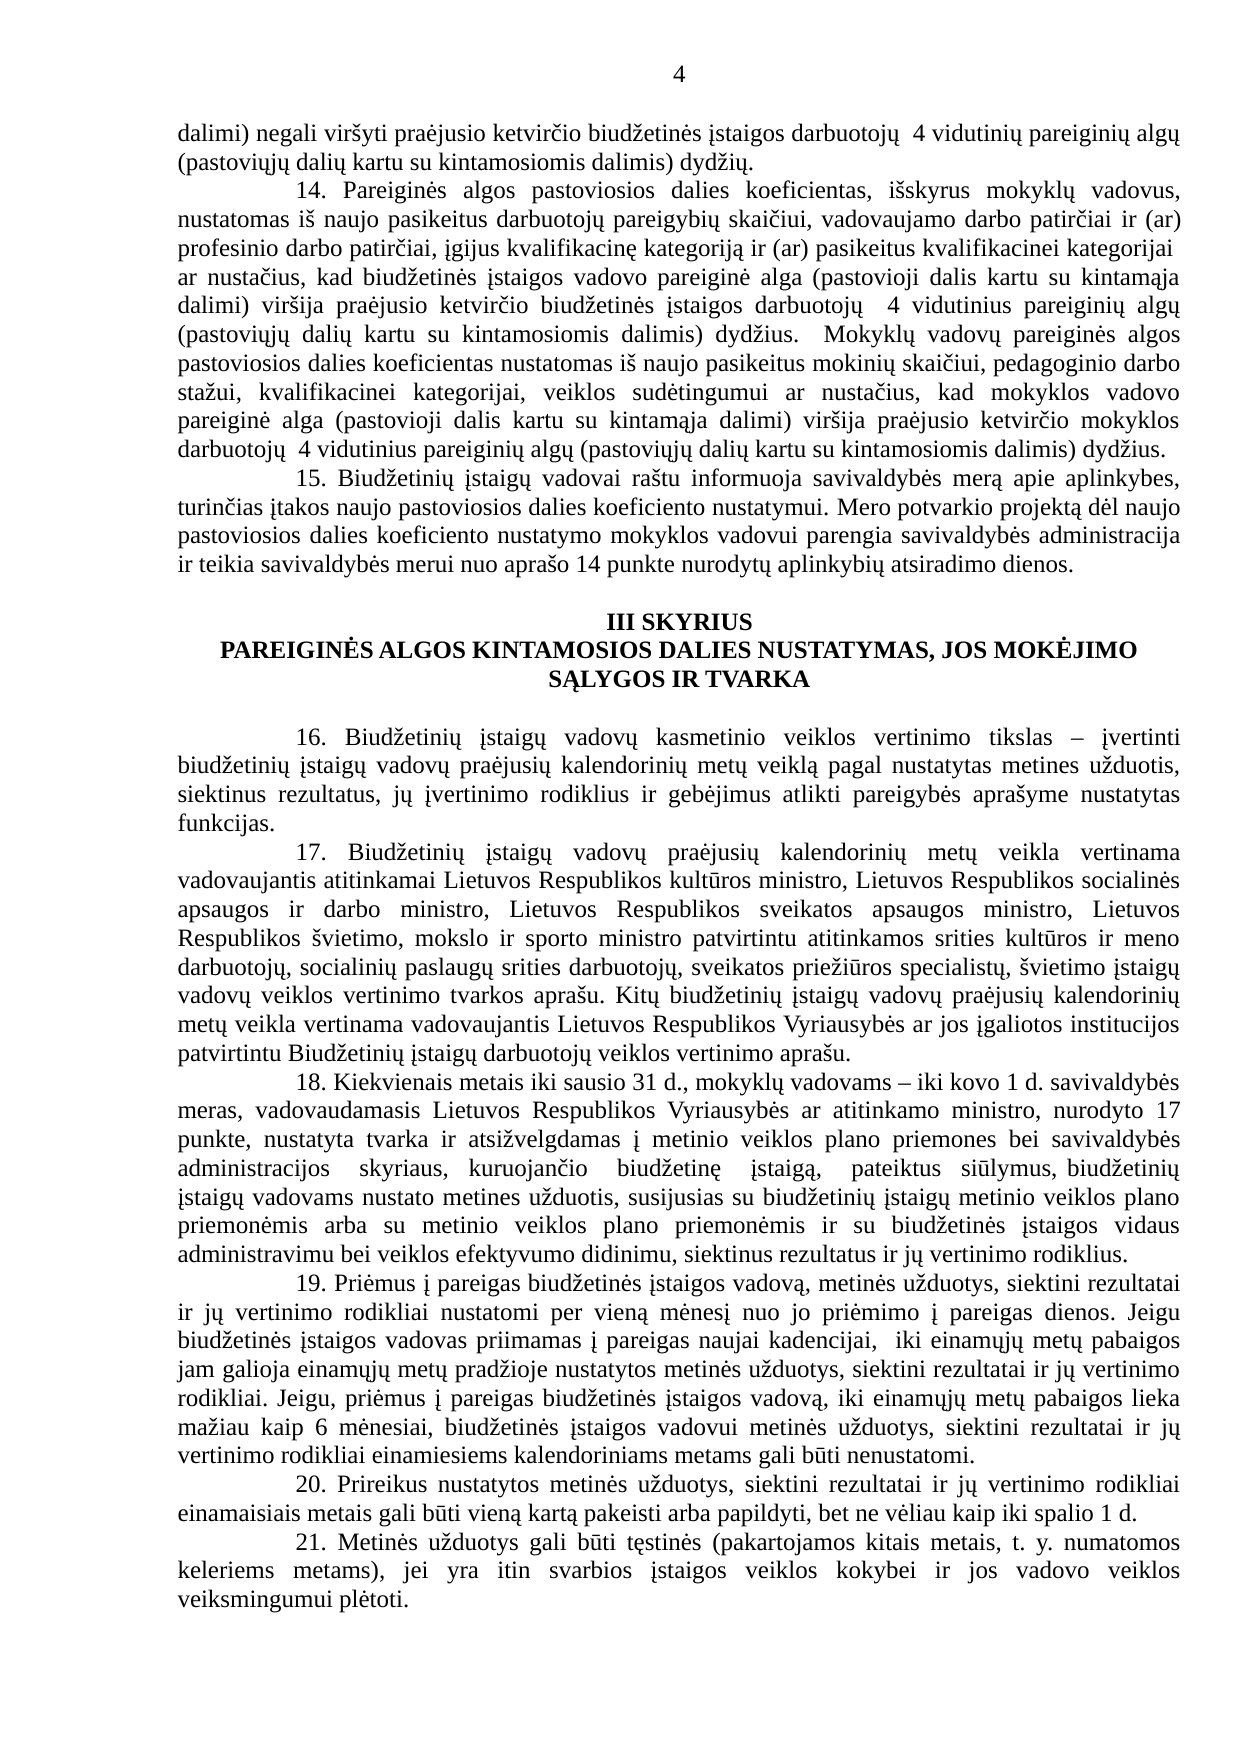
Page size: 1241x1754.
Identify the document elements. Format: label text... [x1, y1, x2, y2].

text 21. Metinės užduotys gali būti tęstinės (pakartojamos kitais metais, t. y. numatomos keleriems metams), jei yra itin svarbios įstaigos veiklos kokybei ir jos vadovo veiklos veiksmingumui plėtoti. [177, 1527, 1181, 1613]
text PAREIGINĖS ALGOS KINTAMOSIOS DALIES NUSTATYMAS, JOS MOKĖJIMO SĄLYGOS IR TVARKA [177, 636, 1181, 693]
text 18. Kiekvienais metais iki sausio 31 d., mokyklų vadovams – iki kovo 1 d. savivaldybės meras, vadovaudamasis Lietuvos Respublikos Vyriausybės ar atitinkamo ministro, nurodyto 17 punkte, nustatyta tvarka ir atsižvelgdamas į metinio veiklos plano priemones bei savivaldybės administracijos skyriaus, kuruojančio biudžetinę įstaigą, pateiktus siūlymus, biudžetinių įstaigų vadovams nustato metines užduotis, susijusias su biudžetinių įstaigų metinio veiklos plano priemonėmis arba su metinio veiklos plano priemonėmis ir su biudžetinės įstaigos vidaus administravimu bei veiklos efektyvumo didinimu, siektinus rezultatus ir jų vertinimo rodiklius. [177, 1067, 1181, 1268]
text dalimi) negali viršyti praėjusio ketvirčio biudžetinės įstaigos darbuotojų 4 vidutinių pareiginių algų (pastoviųjų dalių kartu su kintamosiomis dalimis) dydžių. [177, 118, 1181, 176]
text 14. Pareiginės algos pastoviosios dalies koeficientas, išskyrus mokyklų vadovus, nustatomas iš naujo pasikeitus darbuotojų pareigybių skaičiui, vadovaujamo darbo patirčiai ir (ar) profesinio darbo patirčiai, įgijus kvalifikacinę kategoriją ir (ar) pasikeitus kvalifikacinei kategorijai ar nustačius, kad biudžetinės įstaigos vadovo pareiginė alga (pastovioji dalis kartu su kintamąja dalimi) viršija praėjusio ketvirčio biudžetinės įstaigos darbuotojų 4 vidutinius pareiginių algų (pastoviųjų dalių kartu su kintamosiomis dalimis) dydžius. Mokyklų vadovų pareiginės algos pastoviosios dalies koeficientas nustatomas iš naujo pasikeitus mokinių skaičiui, pedagoginio darbo stažui, kvalifikacinei kategorijai, veiklos sudėtingumui ar nustačius, kad mokyklos vadovo pareiginė alga (pastovioji dalis kartu su kintamąja dalimi) viršija praėjusio ketvirčio mokyklos darbuotojų 4 vidutinius pareiginių algų (pastoviųjų dalių kartu su kintamosiomis dalimis) dydžius. [177, 176, 1181, 463]
text III SKYRIUS [177, 607, 1181, 636]
text 19. Priėmus į pareigas biudžetinės įstaigos vadovą, metinės užduotys, siektini rezultatai ir jų vertinimo rodikliai nustatomi per vieną mėnesį nuo jo priėmimo į pareigas dienos. Jeigu biudžetinės įstaigos vadovas priimamas į pareigas naujai kadencijai, iki einamųjų metų pabaigos jam galioja einamųjų metų pradžioje nustatytos metinės užduotys, siektini rezultatai ir jų vertinimo rodikliai. Jeigu, priėmus į pareigas biudžetinės įstaigos vadovą, iki einamųjų metų pabaigos lieka mažiau kaip 6 mėnesiai, biudžetinės įstaigos vadovui metinės užduotys, siektini rezultatai ir jų vertinimo rodikliai einamiesiems kalendoriniams metams gali būti nenustatomi. [177, 1268, 1181, 1469]
text 15. Biudžetinių įstaigų vadovai raštu informuoja savivaldybės merą apie aplinkybes, turinčias įtakos naujo pastoviosios dalies koeficiento nustatymui. Mero potvarkio projektą dėl naujo pastoviosios dalies koeficiento nustatymo mokyklos vadovui parengia savivaldybės administracija ir teikia savivaldybės merui nuo aprašo 14 punkte nurodytų aplinkybių atsiradimo dienos. [177, 463, 1181, 578]
text 17. Biudžetinių įstaigų vadovų praėjusių kalendorinių metų veikla vertinama vadovaujantis atitinkamai Lietuvos Respublikos kultūros ministro, Lietuvos Respublikos socialinės apsaugos ir darbo ministro, Lietuvos Respublikos sveikatos apsaugos ministro, Lietuvos Respublikos švietimo, mokslo ir sporto ministro patvirtintu atitinkamos srities kultūros ir meno darbuotojų, socialinių paslaugų srities darbuotojų, sveikatos priežiūros specialistų, švietimo įstaigų vadovų veiklos vertinimo tvarkos aprašu. Kitų biudžetinių įstaigų vadovų praėjusių kalendorinių metų veikla vertinama vadovaujantis Lietuvos Respublikos Vyriausybės ar jos įgaliotos institucijos patvirtintu Biudžetinių įstaigų darbuotojų veiklos vertinimo aprašu. [177, 837, 1181, 1067]
text 20. Prireikus nustatytos metinės užduotys, siektini rezultatai ir jų vertinimo rodikliai einamaisiais metais gali būti vieną kartą pakeisti arba papildyti, bet ne vėliau kaip iki spalio 1 d. [177, 1469, 1181, 1527]
text 16. Biudžetinių įstaigų vadovų kasmetinio veiklos vertinimo tikslas – įvertinti biudžetinių įstaigų vadovų praėjusių kalendorinių metų veiklą pagal nustatytas metines užduotis, siektinus rezultatus, jų įvertinimo rodiklius ir gebėjimus atlikti pareigybės aprašyme nustatytas funkcijas. [177, 722, 1181, 837]
